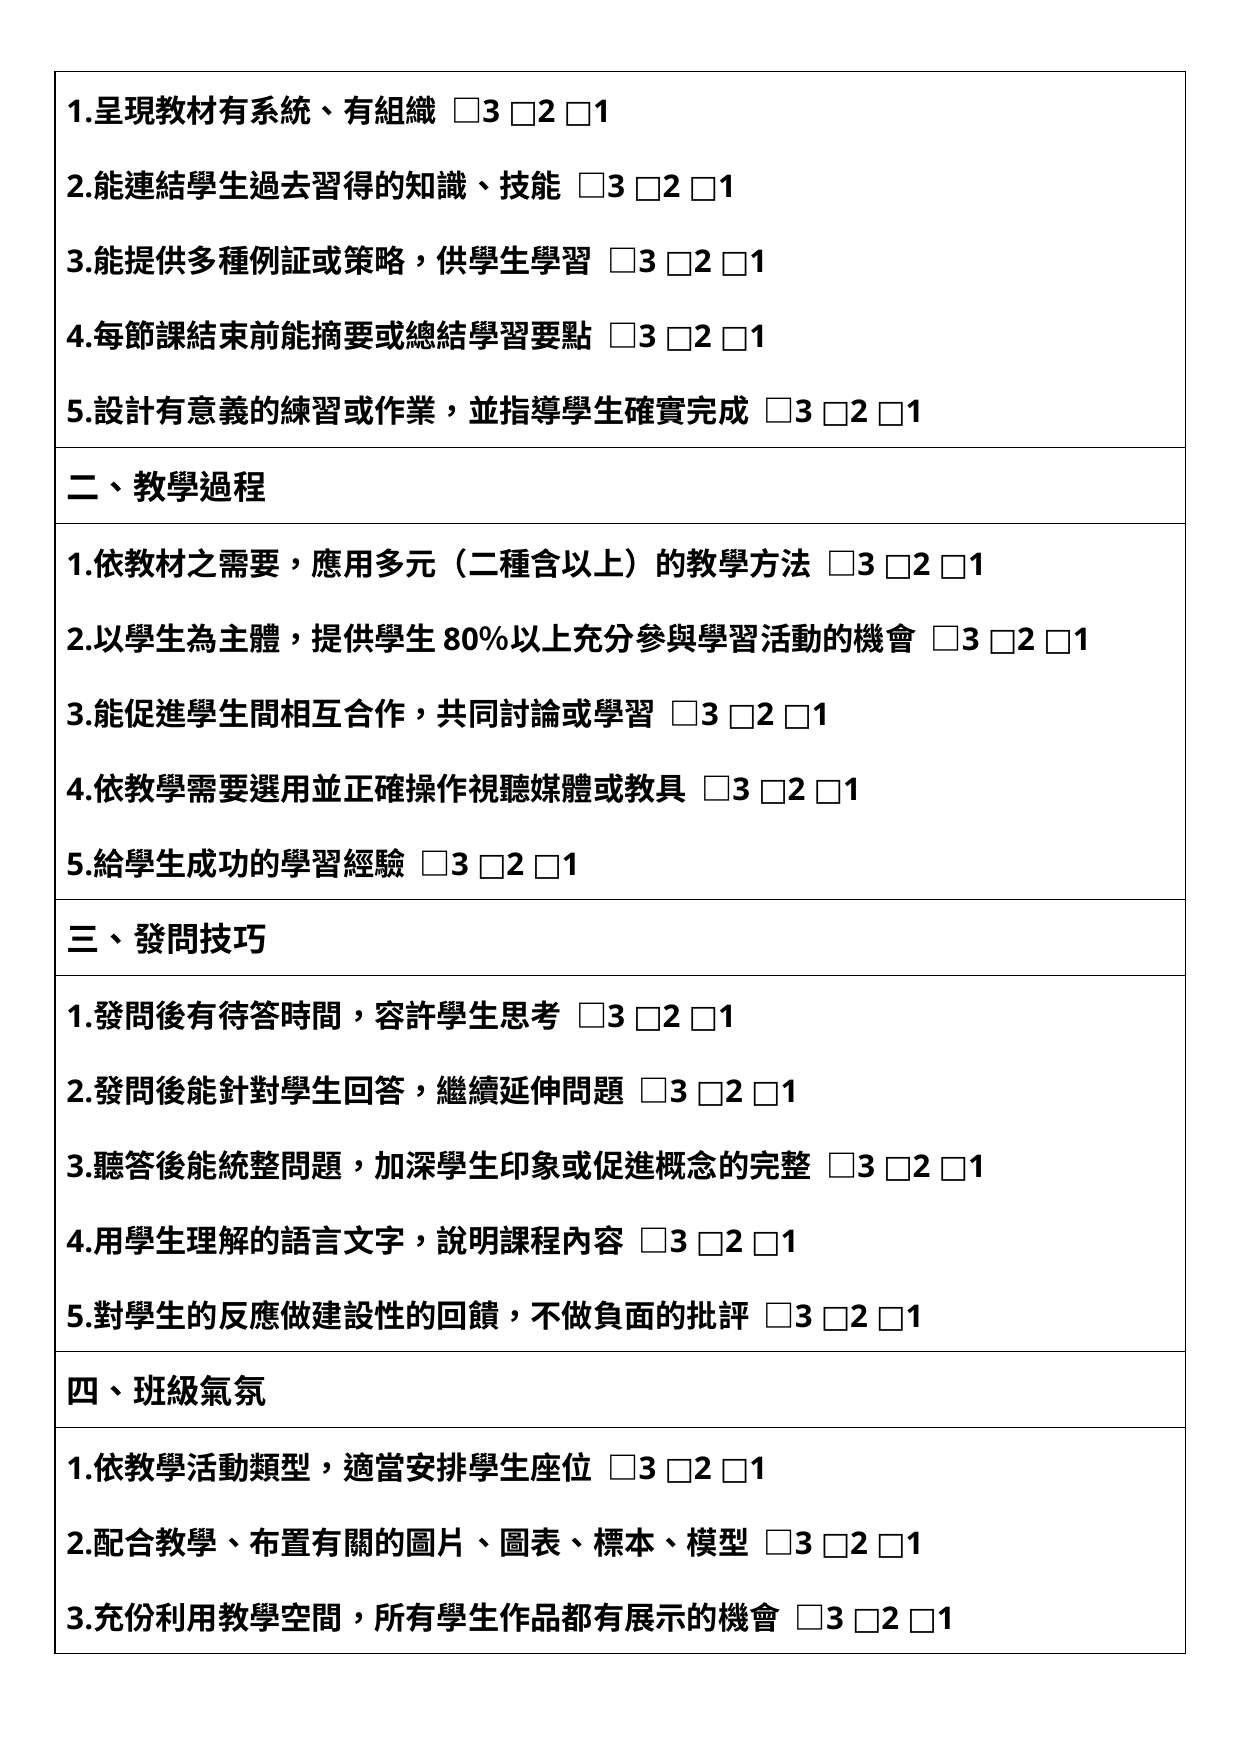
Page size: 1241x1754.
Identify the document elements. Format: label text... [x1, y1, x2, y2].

table_cell 1.依教學活動類型，適當安排學生座位 □3 □2 □1 2.配合教學、布置有關的圖片、圖表、標本、模型 □3 □2 □1 3.充份利用教學空間，所有學生作品都有展示的機會 □3 □2 □1 [56, 1428, 1185, 1653]
table_cell 1.呈現教材有系統、有組織 □3 □2 □1 2.能連結學生過去習得的知識、技能 □3 □2 □1 3.能提供多種例証或策略，供學生學習 □3 □2 □1 4.每節課結束前能摘要或總結學習要點 □3 □2 □1 5.設計有意義的練習或作業，並指導學生確實完成 □3 □2 □1 [56, 72, 1185, 447]
table_cell 四、班級氣氛 [56, 1352, 1185, 1427]
table_cell 三、發問技巧 [56, 900, 1185, 975]
table_cell 1.依教材之需要，應用多元（二種含以上）的教學方法 □3 □2 □1 2.以學生為主體，提供學生80％以上充分參與學習活動的機會 □3 □2 □1 3.能促進學生間相互合作，共同討論或學習 □3 □2 □1 4.依教學需要選用並正確操作視聽媒體或教具 □3 □2 □1 5.給學生成功的學習經驗 □3 □2 □1 [56, 524, 1185, 899]
table_cell 1.發問後有待答時間，容許學生思考 □3 □2 □1 2.發問後能針對學生回答，繼續延伸問題 □3 □2 □1 3.聽答後能統整問題，加深學生印象或促進概念的完整 □3 □2 □1 4.用學生理解的語言文字，說明課程內容 □3 □2 □1 5.對學生的反應做建設性的回饋，不做負面的批評 □3 □2 □1 [56, 976, 1185, 1351]
table_cell 二、教學過程 [56, 448, 1185, 523]
